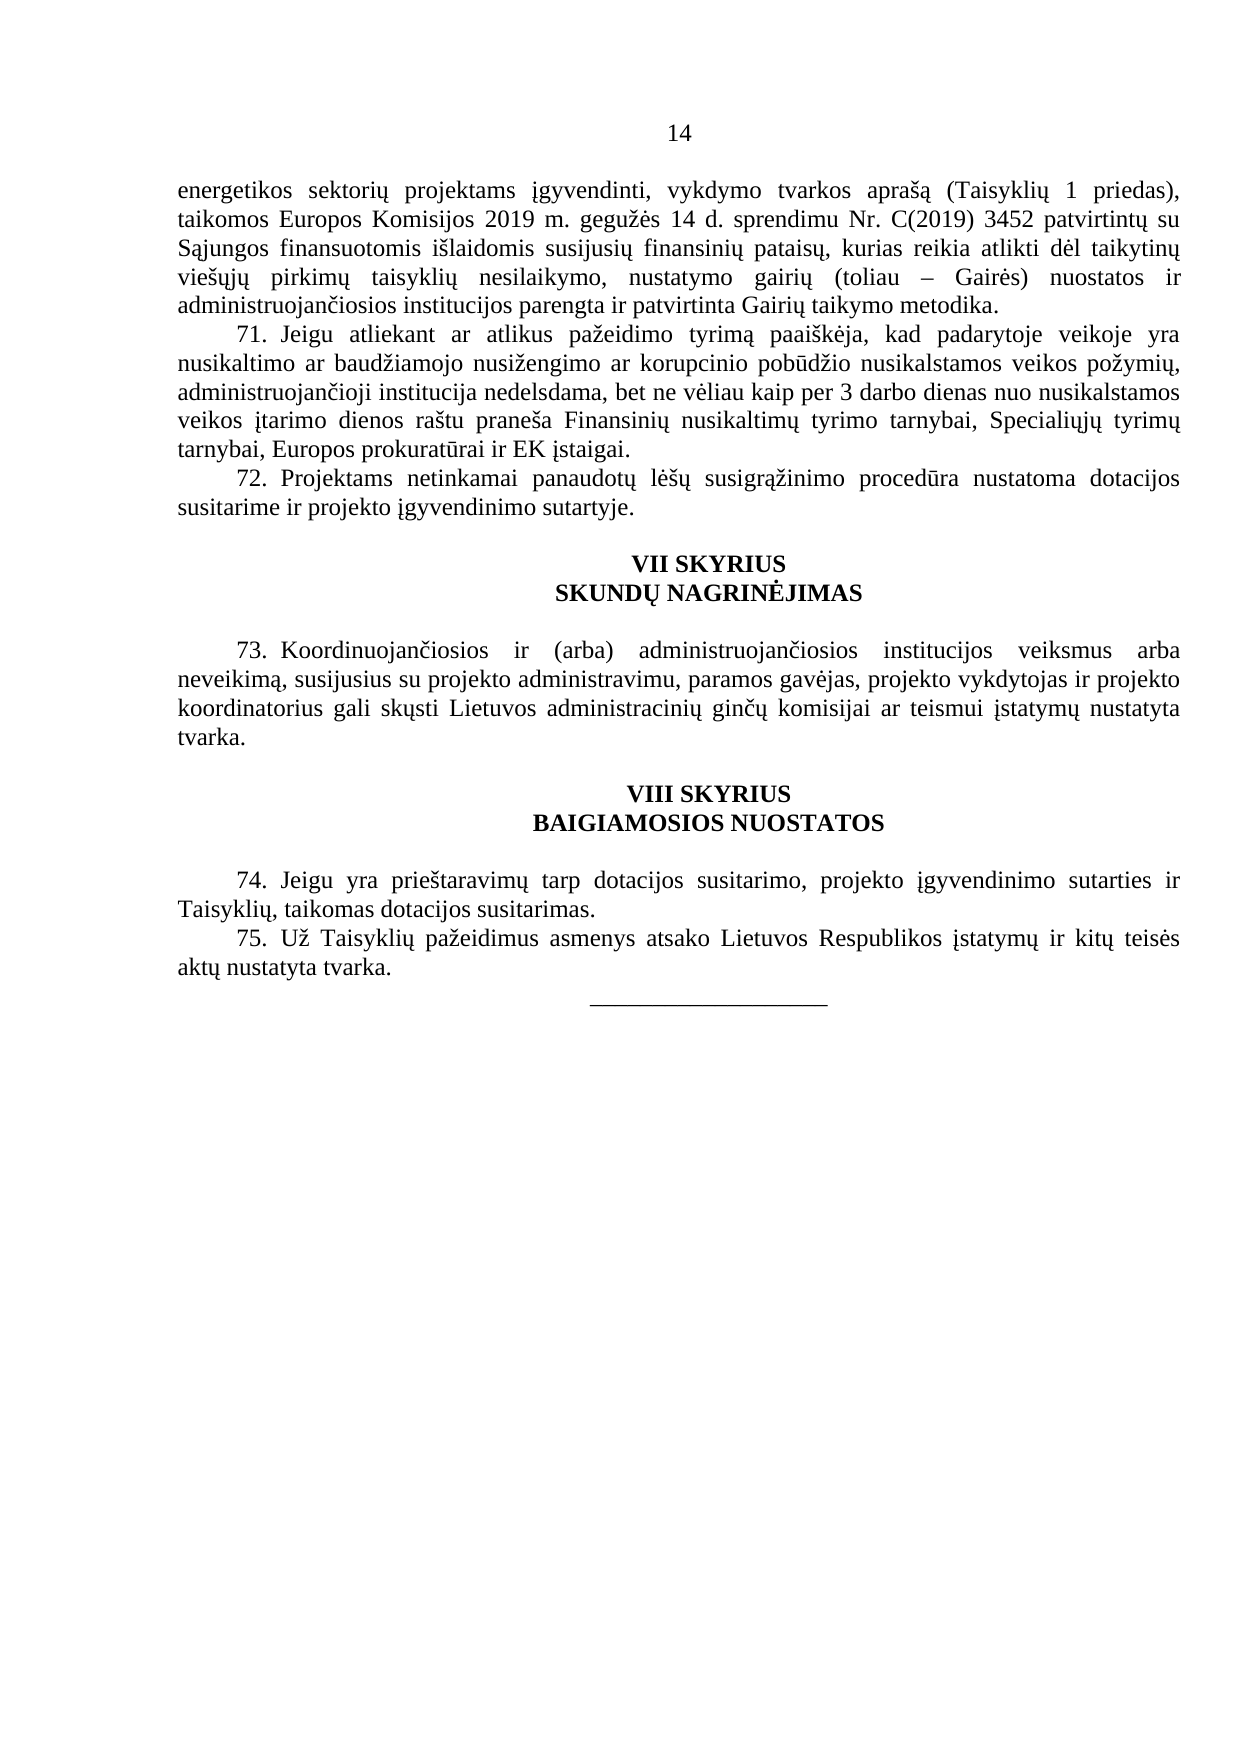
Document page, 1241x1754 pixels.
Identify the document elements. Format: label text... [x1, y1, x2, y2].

text VIII SKYRIUS [177, 779, 1181, 808]
text ___________________ [177, 981, 1181, 1009]
text VII SKYRIUS [177, 549, 1181, 578]
text 73. Koordinuojančiosios ir (arba) administruojančiosios institucijos veiksmus arba neveikimą, susijusius su projekto administravimu, paramos gavėjas, projekto vykdytojas ir projekto koordinatorius gali skųsti Lietuvos administracinių ginčų komisijai ar teismui įstatymų nustatyta tvarka. [177, 636, 1181, 751]
text BAIGIAMOSIOS NUOSTATOS [177, 808, 1181, 837]
text 71. Jeigu atliekant ar atlikus pažeidimo tyrimą paaiškėja, kad padarytoje veikoje yra nusikaltimo ar baudžiamojo nusižengimo ar korupcinio pobūdžio nusikalstamos veikos požymių, administruojančioji institucija nedelsdama, bet ne vėliau kaip per 3 darbo dienas nuo nusikalstamos veikos įtarimo dienos raštu praneša Finansinių nusikaltimų tyrimo tarnybai, Specialiųjų tyrimų tarnybai, Europos prokuratūrai ir EK įstaigai. [177, 319, 1181, 463]
text 75. Už Taisyklių pažeidimus asmenys atsako Lietuvos Respublikos įstatymų ir kitų teisės aktų nustatyta tvarka. [177, 923, 1181, 981]
text 72. Projektams netinkamai panaudotų lėšų susigrąžinimo procedūra nustatoma dotacijos susitarime ir projekto įgyvendinimo sutartyje. [177, 463, 1181, 521]
text 74. Jeigu yra prieštaravimų tarp dotacijos susitarimo, projekto įgyvendinimo sutarties ir Taisyklių, taikomas dotacijos susitarimas. [177, 866, 1181, 923]
text energetikos sektorių projektams įgyvendinti, vykdymo tvarkos aprašą (Taisyklių 1 priedas), taikomos Europos Komisijos 2019 m. gegužės 14 d. sprendimu Nr. C(2019) 3452 patvirtintų su Sąjungos finansuotomis išlaidomis susijusių finansinių pataisų, kurias reikia atlikti dėl taikytinų viešųjų pirkimų taisyklių nesilaikymo, nustatymo gairių (toliau – Gairės) nuostatos ir administruojančiosios institucijos parengta ir patvirtinta Gairių taikymo metodika. [177, 176, 1181, 319]
text SKUNDŲ NAGRINĖJIMAS [177, 578, 1181, 607]
